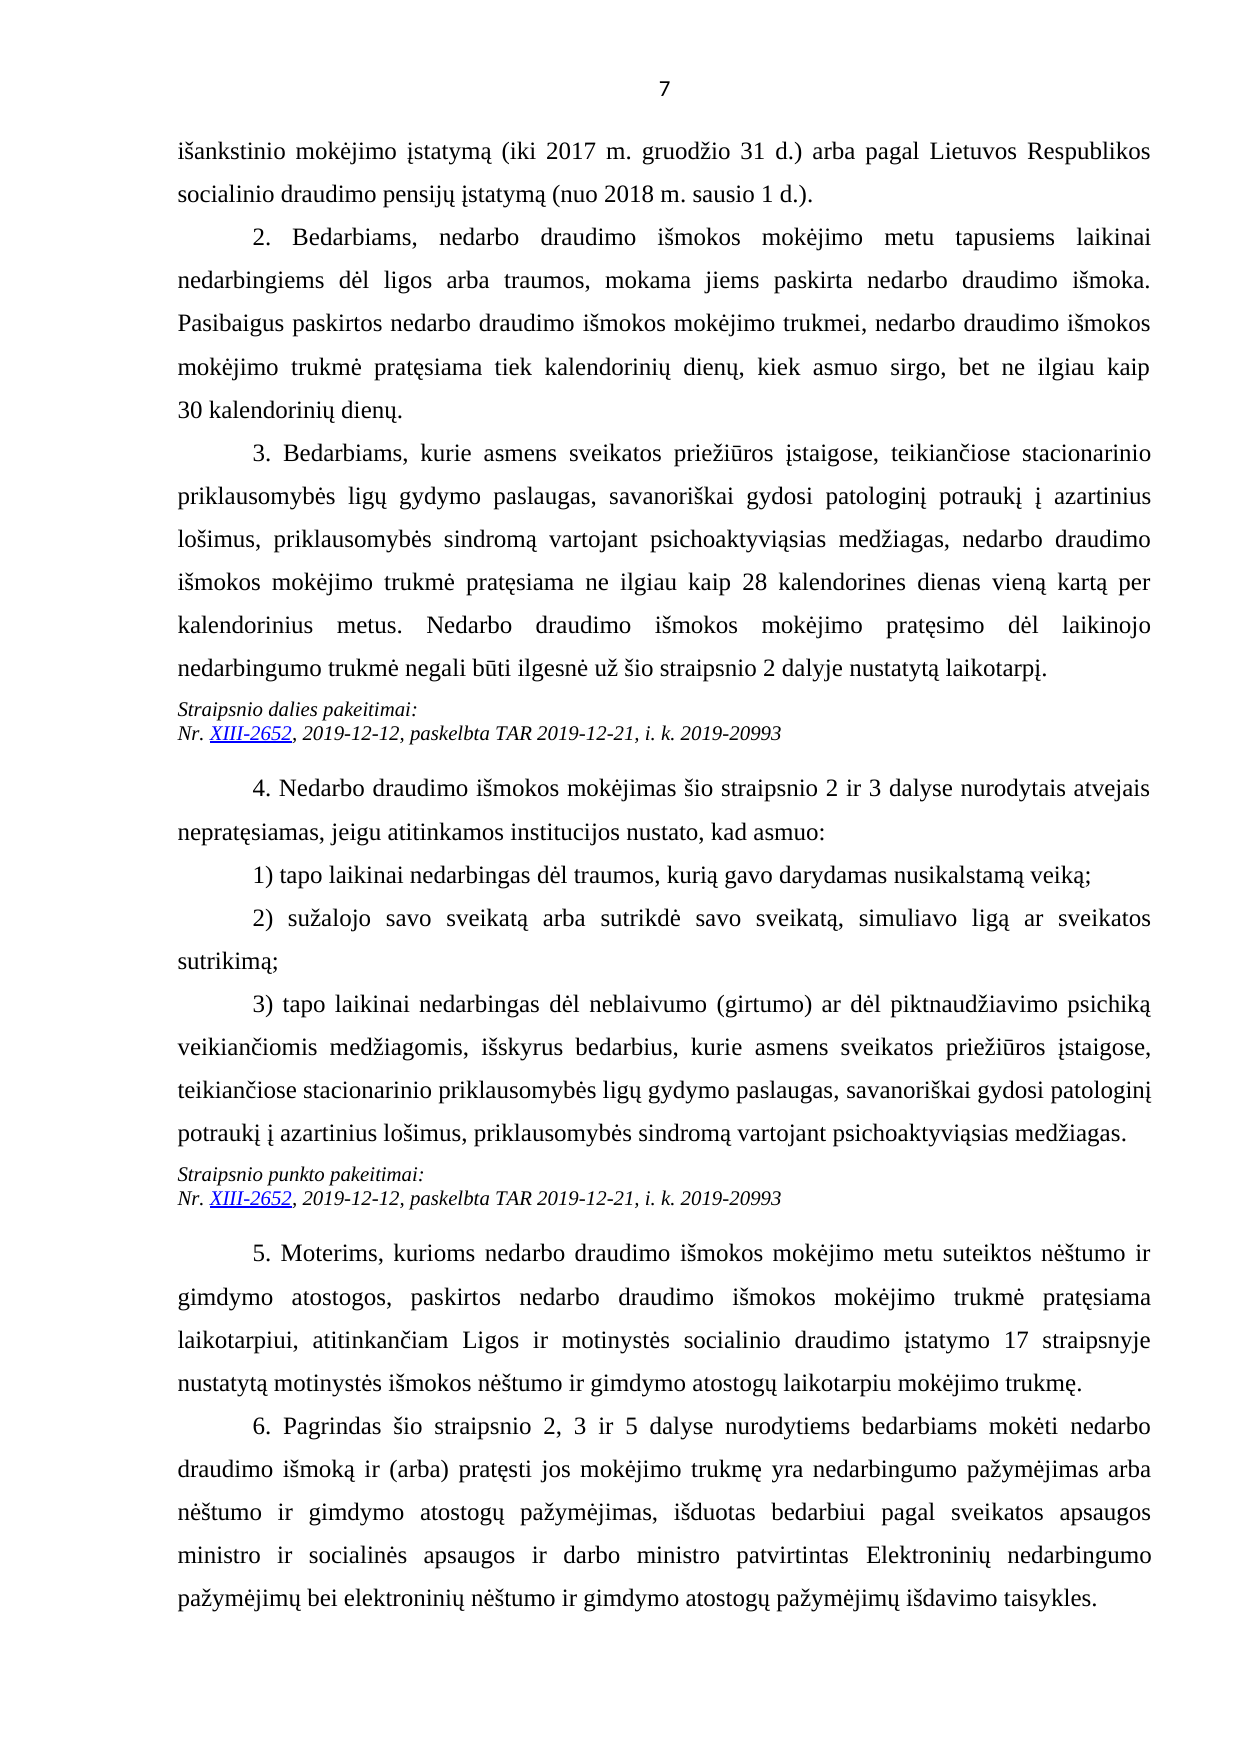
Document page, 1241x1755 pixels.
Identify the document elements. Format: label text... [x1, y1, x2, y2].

text 2) sužalojo savo sveikatą arba sutrikdė savo sveikatą, simuliavo ligą ar sveikatos sutrikimą; [177, 903, 1152, 975]
text 6. Pagrindas šio straipsnio 2, 3 ir 5 dalyse nurodytiems bedarbiams mokėti nedarbo draudimo išmoką ir (arba) pratęsti jos mokėjimo trukmę yra nedarbingumo pažymėjimas arba nėštumo ir gimdymo atostogų pažymėjimas, išduotas bedarbiui pagal sveikatos apsaugos ministro ir socialinės apsaugos ir darbo ministro patvirtintas Elektroninių nedarbingumo pažymėjimų bei elektroninių nėštumo ir gimdymo atostogų pažymėjimų išdavimo taisykles. [177, 1411, 1152, 1612]
text 5. Moterims, kurioms nedarbo draudimo išmokos mokėjimo metu suteiktos nėštumo ir gimdymo atostogos, paskirtos nedarbo draudimo išmokos mokėjimo trukmė pratęsiama laikotarpiui, atitinkančiam Ligos ir motinystės socialinio draudimo įstatymo 17 straipsnyje nustatytą motinystės išmokos nėštumo ir gimdymo atostogų laikotarpiu mokėjimo trukmę. [177, 1238, 1152, 1397]
text Nr. XIII-2652, 2019-12-12, paskelbta TAR 2019-12-21, i. k. 2019-20993 [177, 1186, 1152, 1210]
text išankstinio mokėjimo įstatymą (iki 2017 m. gruodžio 31 d.) arba pagal Lietuvos Respublikos socialinio draudimo pensijų įstatymą (nuo 2018 m. sausio 1 d.). [177, 136, 1152, 208]
text 4. Nedarbo draudimo išmokos mokėjimas šio straipsnio 2 ir 3 dalyse nurodytais atvejais nepratęsiamas, jeigu atitinkamos institucijos nustato, kad asmuo: [177, 773, 1152, 845]
text Straipsnio dalies pakeitimai: [177, 697, 1152, 721]
text 3. Bedarbiams, kurie asmens sveikatos priežiūros įstaigose, teikiančiose stacionarinio priklausomybės ligų gydymo paslaugas, savanoriškai gydosi patologinį potraukį į azartinius lošimus, priklausomybės sindromą vartojant psichoaktyviąsias medžiagas, nedarbo draudimo išmokos mokėjimo trukmė pratęsiama ne ilgiau kaip 28 kalendorines dienas vieną kartą per kalendorinius metus. Nedarbo draudimo išmokos mokėjimo pratęsimo dėl laikinojo nedarbingumo trukmė negali būti ilgesnė už šio straipsnio 2 dalyje nustatytą laikotarpį. [177, 438, 1152, 682]
text 1) tapo laikinai nedarbingas dėl traumos, kurią gavo darydamas nusikalstamą veiką; [177, 860, 1152, 888]
text Straipsnio punkto pakeitimai: [177, 1162, 1152, 1186]
text Nr. XIII-2652, 2019-12-12, paskelbta TAR 2019-12-21, i. k. 2019-20993 [177, 721, 1152, 745]
text 3) tapo laikinai nedarbingas dėl neblaivumo (girtumo) ar dėl piktnaudžiavimo psichiką veikiančiomis medžiagomis, išskyrus bedarbius, kurie asmens sveikatos priežiūros įstaigose, teikiančiose stacionarinio priklausomybės ligų gydymo paslaugas, savanoriškai gydosi patologinį potraukį į azartinius lošimus, priklausomybės sindromą vartojant psichoaktyviąsias medžiagas. [177, 989, 1152, 1147]
text 2. Bedarbiams, nedarbo draudimo išmokos mokėjimo metu tapusiems laikinai nedarbingiems dėl ligos arba traumos, mokama jiems paskirta nedarbo draudimo išmoka. Pasibaigus paskirtos nedarbo draudimo išmokos mokėjimo trukmei, nedarbo draudimo išmokos mokėjimo trukmė pratęsiama tiek kalendorinių dienų, kiek asmuo sirgo, bet ne ilgiau kaip 30 kalendorinių dienų. [177, 222, 1152, 423]
